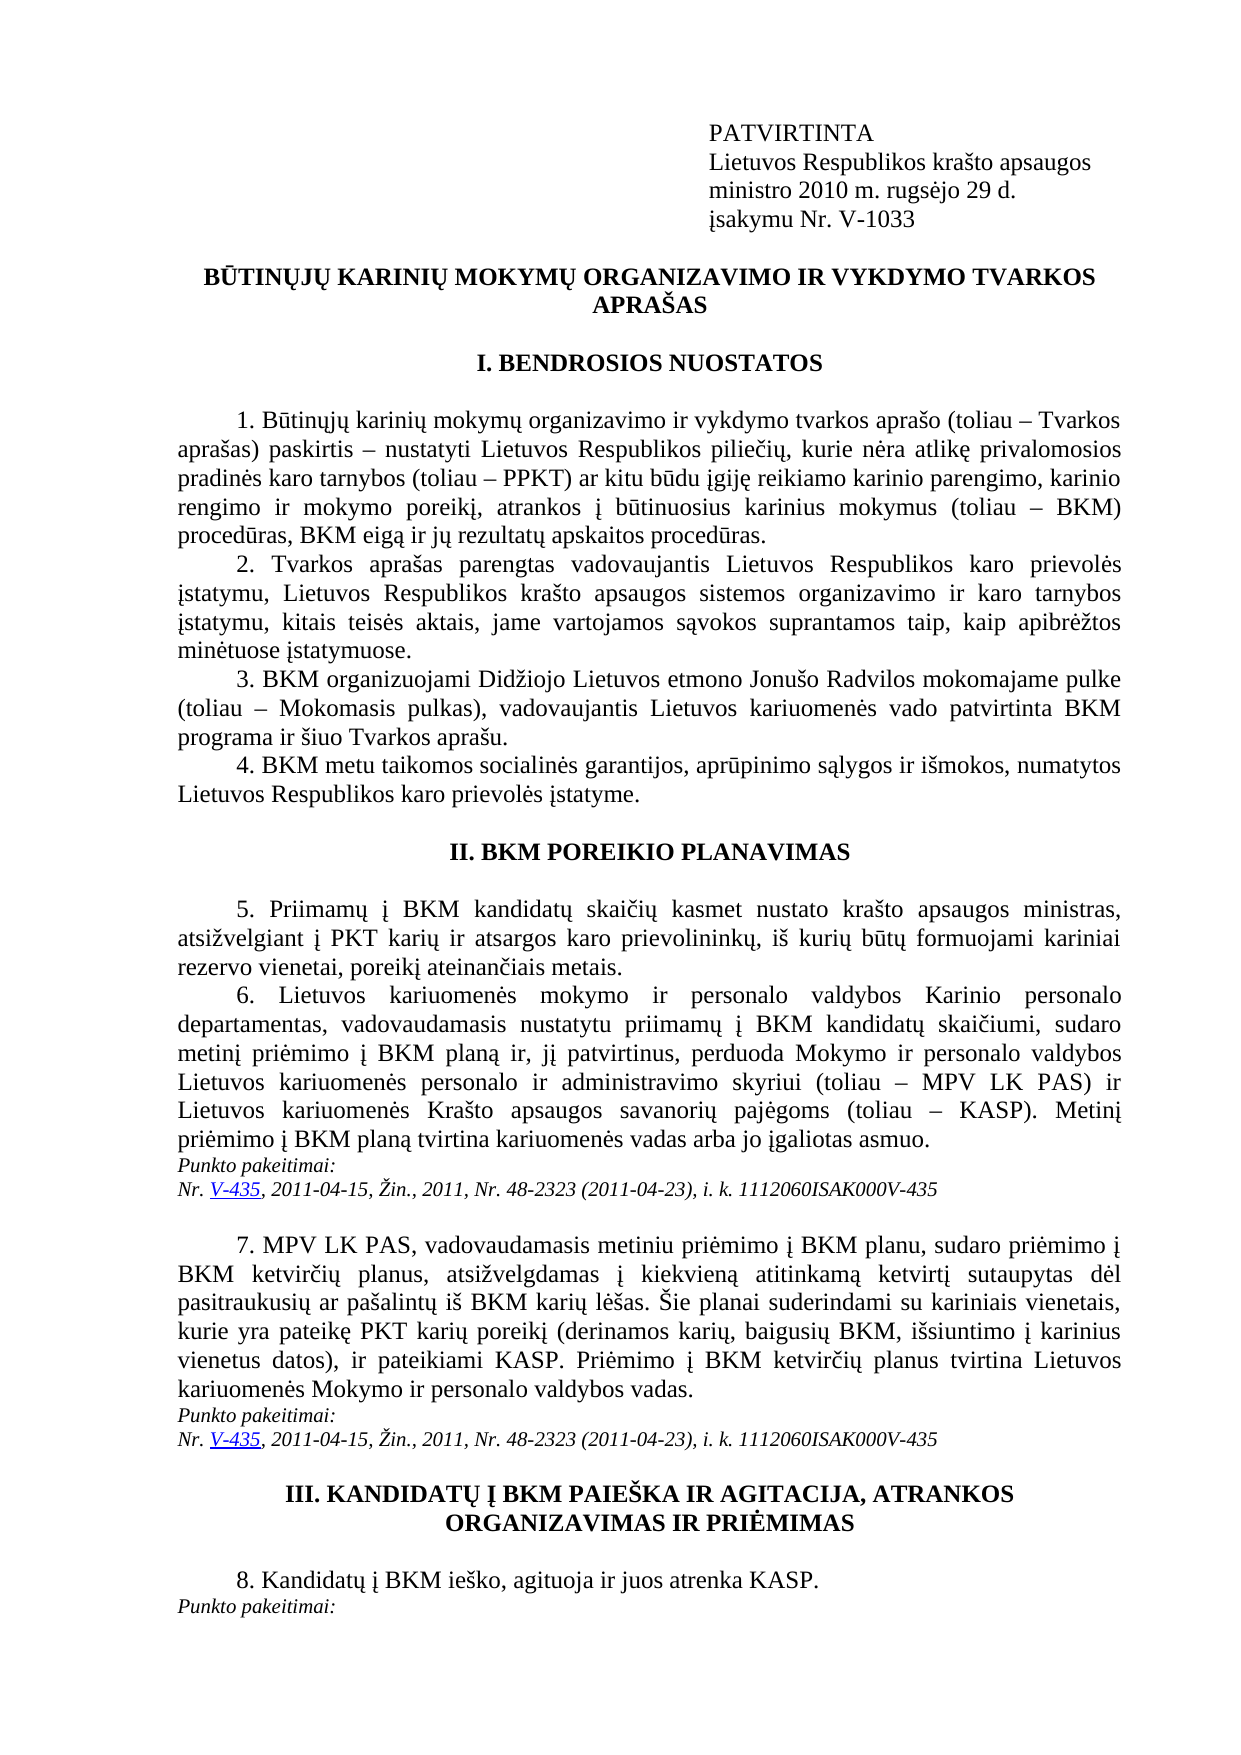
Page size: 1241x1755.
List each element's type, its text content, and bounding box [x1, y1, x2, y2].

text įsakymu Nr. V-1033 [177, 204, 1122, 233]
text Punkto pakeitimai: [177, 1594, 1122, 1618]
text 3. BKM organizuojami Didžiojo Lietuvos etmono Jonušo Radvilos mokomajame pulke (toliau – Mokomasis pulkas), vadovaujantis Lietuvos kariuomenės vado patvirtinta BKM programa ir šiuo Tvarkos aprašu. [177, 664, 1122, 751]
text Lietuvos Respublikos krašto apsaugos [177, 147, 1122, 176]
text I. BENDROSIOS NUOSTATOS [177, 348, 1122, 377]
text BŪTINŲJŲ KARINIŲ MOKYMŲ ORGANIZAVIMO IR VYKDYMO TVARKOS APRAŠAS [177, 262, 1122, 319]
text 5. Priimamų į BKM kandidatų skaičių kasmet nustato krašto apsaugos ministras, atsižvelgiant į PKT karių ir atsargos karo prievolininkų, iš kurių būtų formuojami kariniai rezervo vienetai, poreikį ateinančiais metais. [177, 894, 1122, 981]
text II. BKM POREIKIO PLANAVIMAS [177, 837, 1122, 866]
text Punkto pakeitimai: [177, 1153, 1122, 1177]
text 7. MPV LK PAS, vadovaudamasis metiniu priėmimo į BKM planu, sudaro priėmimo į BKM ketvirčių planus, atsižvelgdamas į kiekvieną atitinkamą ketvirtį sutaupytas dėl pasitraukusių ar pašalintų iš BKM karių lėšas. Šie planai suderindami su kariniais vienetais, kurie yra pateikę PKT karių poreikį (derinamos karių, baigusių BKM, išsiuntimo į karinius vienetus datos), ir pateikiami KASP. Priėmimo į BKM ketvirčių planus tvirtina Lietuvos kariuomenės Mokymo ir personalo valdybos vadas. [177, 1230, 1122, 1402]
text 1. Būtinųjų karinių mokymų organizavimo ir vykdymo tvarkos aprašo (toliau – Tvarkos aprašas) paskirtis – nustatyti Lietuvos Respublikos piliečių, kurie nėra atlikę privalomosios pradinės karo tarnybos (toliau – PPKT) ar kitu būdu įgiję reikiamo karinio parengimo, karinio rengimo ir mokymo poreikį, atrankos į būtinuosius karinius mokymus (toliau – BKM) procedūras, BKM eigą ir jų rezultatų apskaitos procedūras. [177, 406, 1122, 549]
text ministro 2010 m. rugsėjo 29 d. [177, 176, 1122, 204]
text 4. BKM metu taikomos socialinės garantijos, aprūpinimo sąlygos ir išmokos, numatytos Lietuvos Respublikos karo prievolės įstatyme. [177, 751, 1122, 808]
text 8. Kandidatų į BKM ieško, agituoja ir juos atrenka KASP. [177, 1566, 1122, 1594]
text 6. Lietuvos kariuomenės mokymo ir personalo valdybos Karinio personalo departamentas, vadovaudamasis nustatytu priimamų į BKM kandidatų skaičiumi, sudaro metinį priėmimo į BKM planą ir, jį patvirtinus, perduoda Mokymo ir personalo valdybos Lietuvos kariuomenės personalo ir administravimo skyriui (toliau – MPV LK PAS) ir Lietuvos kariuomenės Krašto apsaugos savanorių pajėgoms (toliau – KASP). Metinį priėmimo į BKM planą tvirtina kariuomenės vadas arba jo įgaliotas asmuo. [177, 981, 1122, 1153]
text Punkto pakeitimai: [177, 1402, 1122, 1427]
text III. KANDIDATŲ Į BKM PAIEŠKA IR AGITACIJA, ATRANKOS ORGANIZAVIMAS IR PRIĖMIMAS [177, 1479, 1122, 1537]
text Nr. V-435, 2011-04-15, Žin., 2011, Nr. 48-2323 (2011-04-23), i. k. 1112060ISAK000V-435 [177, 1427, 1122, 1451]
text Nr. V-435, 2011-04-15, Žin., 2011, Nr. 48-2323 (2011-04-23), i. k. 1112060ISAK000V-435 [177, 1177, 1122, 1201]
text 2. Tvarkos aprašas parengtas vadovaujantis Lietuvos Respublikos karo prievolės įstatymu, Lietuvos Respublikos krašto apsaugos sistemos organizavimo ir karo tarnybos įstatymu, kitais teisės aktais, jame vartojamos sąvokos suprantamos taip, kaip apibrėžtos minėtuose įstatymuose. [177, 549, 1122, 664]
text PATVIRTINTA [709, 118, 1122, 147]
